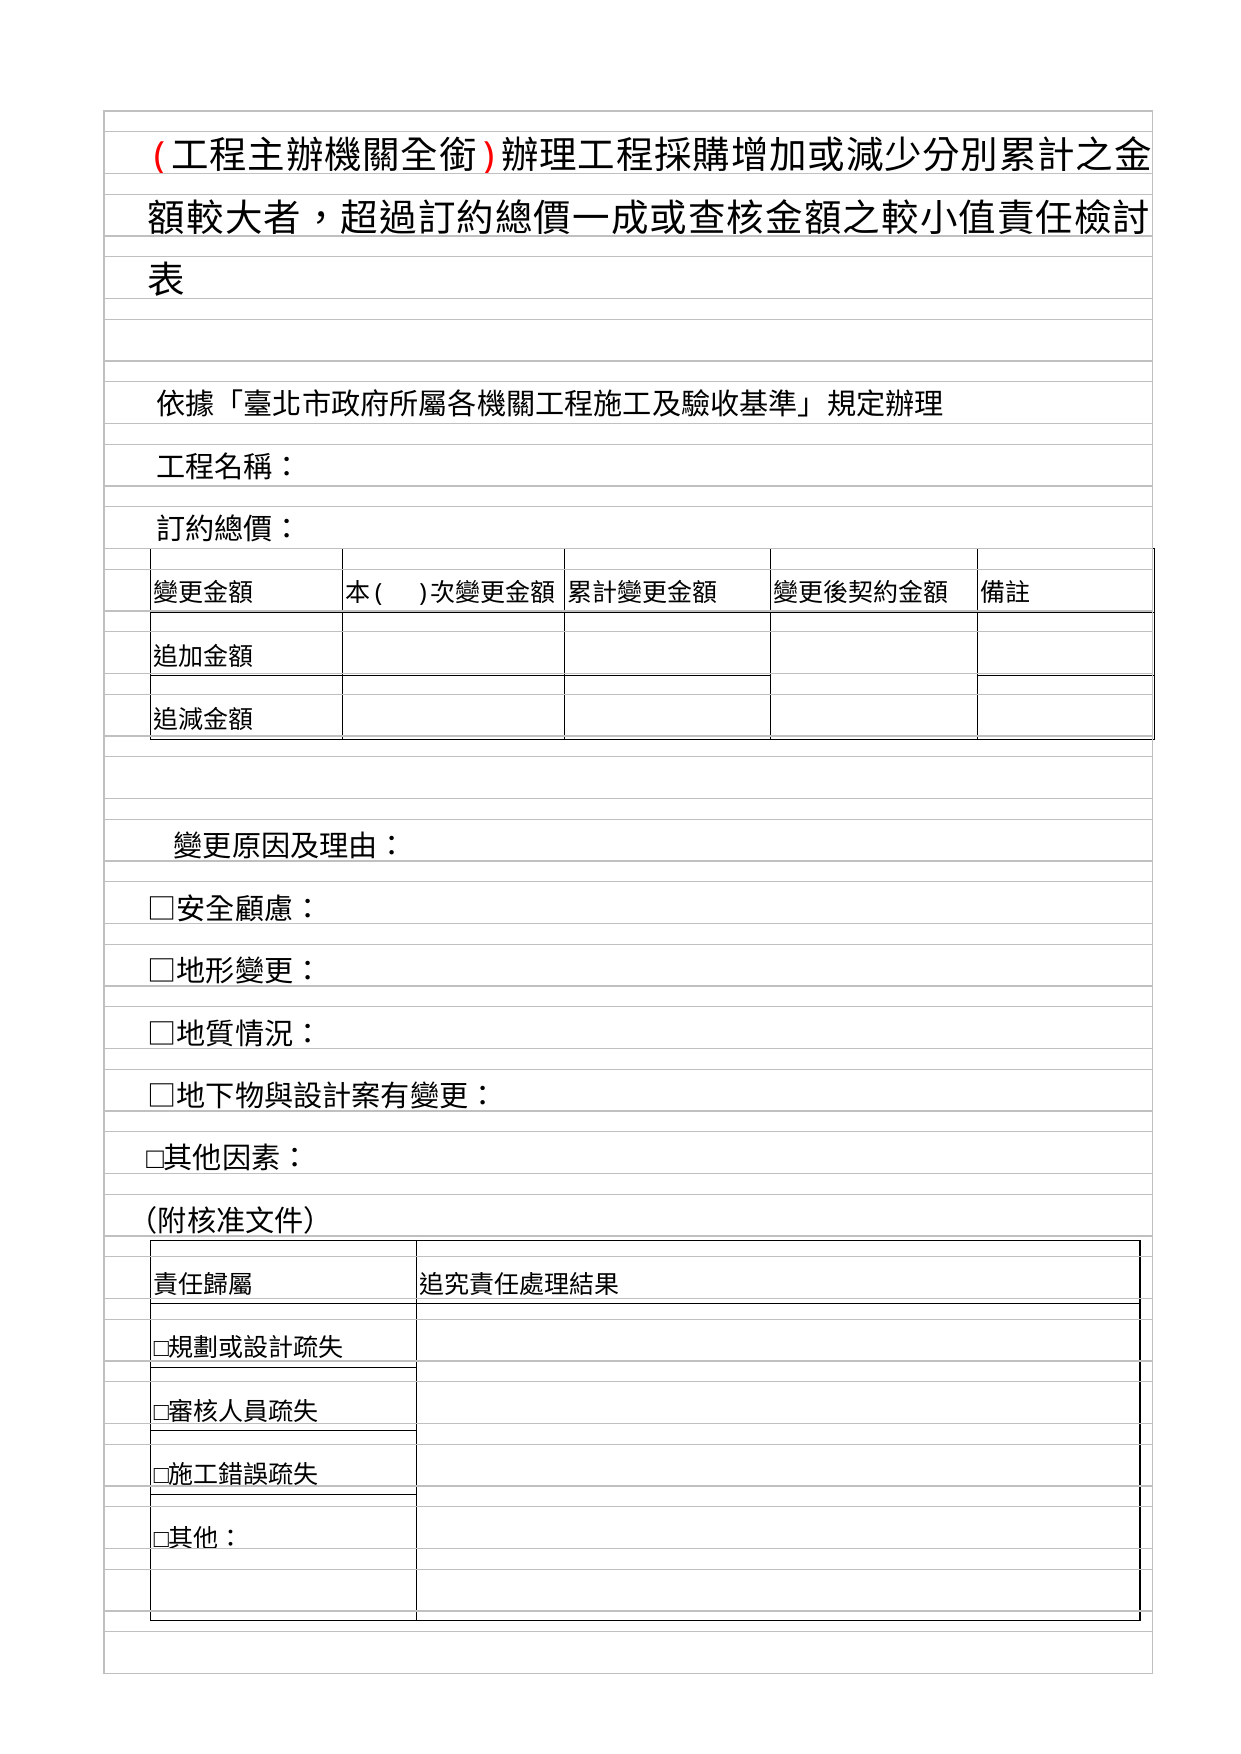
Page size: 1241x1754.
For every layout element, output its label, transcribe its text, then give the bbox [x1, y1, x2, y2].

text 工程名稱： [105, 445, 1152, 485]
text [105, 487, 1152, 506]
table_cell [151, 1431, 416, 1444]
text □安全顧慮： [105, 882, 1152, 923]
text [128, 1115, 1152, 1131]
table_header [417, 1299, 1139, 1303]
table_header [151, 1299, 416, 1303]
table_cell [417, 1612, 1139, 1620]
table_cell [771, 695, 977, 735]
text [148, 174, 1152, 194]
text □地質情況： [105, 1007, 1152, 1048]
table_cell [151, 1362, 416, 1367]
table_cell □其他： [151, 1507, 416, 1548]
table_cell [417, 1362, 1139, 1381]
table_header 累計變更金額 [565, 570, 770, 610]
text □地下物與設計案有變更： [105, 1070, 1152, 1110]
table_cell [151, 1570, 416, 1610]
text [148, 237, 1152, 256]
table_header [151, 549, 342, 569]
table_cell [151, 676, 342, 694]
table_cell [343, 632, 564, 673]
text [128, 1177, 1152, 1194]
table_cell [417, 1549, 1139, 1569]
table_cell [978, 676, 1152, 694]
table_cell [417, 1304, 1139, 1319]
table_cell [771, 674, 977, 694]
table_cell [343, 613, 564, 631]
text □其他因素： [128, 1132, 1152, 1173]
table_cell [151, 1487, 416, 1494]
table_cell [417, 1382, 1139, 1423]
table_cell [151, 1495, 416, 1506]
table_cell [417, 1445, 1139, 1485]
table_cell □審核人員疏失 [151, 1382, 416, 1423]
table_cell [151, 613, 342, 631]
table_header 追究責任處理結果 [417, 1257, 1139, 1298]
table_header [771, 549, 977, 569]
table_cell [771, 613, 977, 631]
table_header 責任歸屬 [151, 1257, 416, 1298]
table_header [417, 1241, 1139, 1256]
text (工程主辦機關全銜)辦理工程採購增加或減少分別累計之金 [148, 132, 1152, 173]
text 變更原因及理由： [105, 820, 1152, 860]
text 額較大者，超過訂約總價一成或查核金額之較小值責任檢討 [148, 195, 1152, 235]
table_cell [417, 1320, 1139, 1360]
table_cell [978, 695, 1152, 735]
table_cell [151, 1612, 416, 1620]
table_cell [151, 1549, 416, 1569]
table_header [151, 1241, 416, 1256]
table_header 變更後契約金額 [771, 570, 977, 610]
table_cell [343, 695, 564, 735]
table_cell [565, 676, 770, 694]
table_header 變更金額 [151, 570, 342, 610]
table_cell [151, 1368, 416, 1381]
text [105, 865, 1152, 881]
text [148, 112, 1152, 131]
table_cell □施工錯誤疏失 [151, 1445, 416, 1485]
text [105, 1052, 1152, 1069]
table_header 本( )次變更金額 [343, 570, 564, 610]
table_cell [417, 1487, 1139, 1506]
table_cell [343, 676, 564, 694]
text （附核准文件） [128, 1195, 1152, 1235]
table_header 備註 [978, 570, 1152, 610]
table_header [343, 549, 564, 569]
text 訂約總價： [105, 507, 1152, 548]
table_cell [417, 1424, 1139, 1444]
table_header [565, 549, 770, 569]
text 表 [148, 257, 1152, 298]
table_cell [151, 1304, 416, 1319]
table_header [978, 549, 1152, 569]
text [105, 424, 1152, 444]
text 依據「臺北市政府所屬各機關工程施工及驗收基準」規定辦理 [105, 382, 1152, 423]
table_cell [978, 613, 1152, 631]
text [105, 990, 1152, 1006]
table_cell [565, 632, 770, 673]
table_cell [771, 632, 977, 673]
table_cell [151, 1424, 416, 1430]
table_cell [417, 1570, 1139, 1610]
text [105, 927, 1152, 944]
text [105, 362, 1152, 381]
table_cell 追加金額 [151, 632, 342, 673]
table_cell 追減金額 [151, 695, 342, 735]
text □地形變更： [105, 945, 1152, 985]
table_cell [417, 1507, 1139, 1548]
text [105, 802, 1152, 819]
table_cell [565, 695, 770, 735]
table_cell [978, 632, 1152, 673]
table_cell [565, 613, 770, 631]
table_cell □規劃或設計疏失 [151, 1320, 416, 1360]
